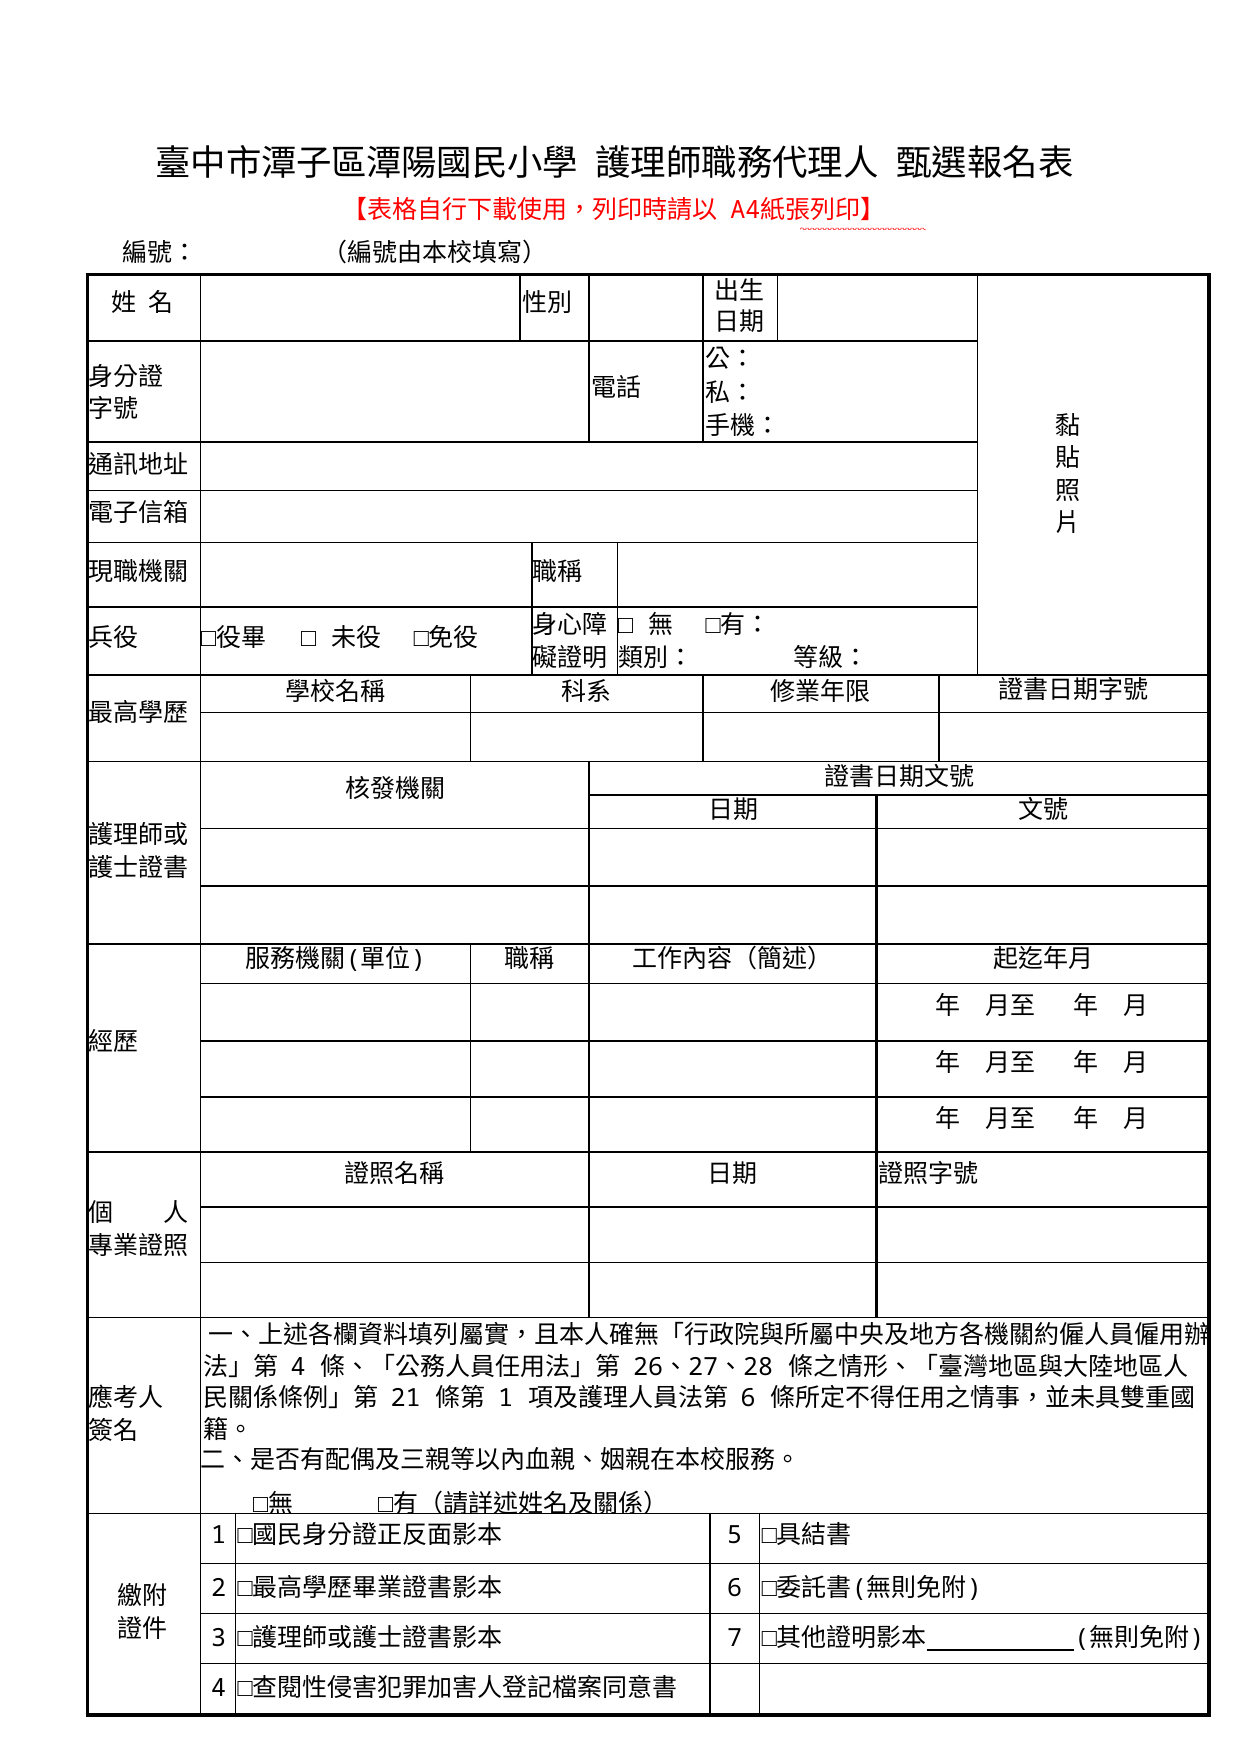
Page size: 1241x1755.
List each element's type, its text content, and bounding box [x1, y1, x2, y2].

table_cell [471, 1042, 588, 1096]
table_cell 現職機關 [89, 543, 200, 606]
table_cell [878, 1208, 1207, 1261]
table_cell □最高學歷畢業證書影本 [236, 1564, 709, 1612]
table_cell 個 人 專業證照 [89, 1153, 200, 1316]
table_cell 證書日期文號 [590, 762, 1207, 794]
table_cell 身分證 字號 [89, 342, 200, 441]
table_cell [618, 543, 977, 606]
table_cell 年 月至 年 月 [878, 1042, 1207, 1096]
table_cell □ 無 □有： 類別： 等級： [618, 608, 977, 674]
table_cell 身心障 礙證明 [533, 608, 617, 674]
table_cell [201, 887, 588, 943]
table_cell 最高學歷 [89, 676, 200, 761]
table_cell [590, 829, 875, 885]
table_cell [201, 829, 588, 885]
table_cell 職稱 [533, 543, 617, 606]
table_cell 一、上述各欄資料填列屬實，且本人確無「行政院與所屬中央及地方各機關約僱人員僱用辦法」第 4 條、「公務人員任用法」第 26、27、28 條之情形、「臺灣地區與大陸地區人民關係條例」第 21 條第 1 項及護理人員法第 6 條所定不得任用之情事，並未具雙重國籍。 二、是否有配偶及三親等以內血親、姻親在本校服務。 □無 □有（請詳述姓名及關係） 報考人簽名： 年 月 日 [201, 1318, 1207, 1512]
table_cell 電話 [590, 342, 702, 441]
table_cell 繳附 證件 [89, 1514, 200, 1713]
table_cell 起迄年月 [878, 945, 1207, 982]
table_cell 核發機關 [201, 762, 588, 828]
table_cell [471, 713, 702, 761]
table_cell 證書日期字號 [940, 676, 1207, 711]
text 【表格自行下載使用，列印時請以 A4紙張列印】 [77, 190, 1151, 226]
table_cell 電子信箱 [89, 491, 200, 542]
table_cell [471, 1098, 588, 1151]
table_cell □具結書 [760, 1514, 1207, 1562]
table_header 姓 名 [89, 276, 200, 340]
table_cell 證照名稱 [201, 1153, 588, 1206]
table_cell [201, 342, 588, 441]
text 編號： （編號由本校填寫） [122, 233, 1176, 269]
table_cell 公： 私： 手機： [704, 342, 977, 441]
table_cell [590, 984, 875, 1040]
table_cell □役畢 □ 未役 □免役 [201, 608, 531, 674]
table_cell 職稱 [471, 945, 588, 982]
table_cell [704, 713, 938, 761]
table_cell [590, 887, 875, 943]
text 臺中市潭子區潭陽國民小學 護理師職務代理人 甄選報名表 [77, 138, 1151, 184]
table_cell [201, 543, 531, 606]
table_cell [760, 1664, 1207, 1713]
table_cell 護理師或 護士證書 [89, 762, 200, 943]
table_cell □委託書(無則免附) [760, 1564, 1207, 1612]
table_cell 年 月至 年 月 [878, 984, 1207, 1040]
table_cell 3 [201, 1614, 235, 1662]
table_cell [201, 1042, 470, 1096]
table_cell 服務機關(單位) [201, 945, 470, 982]
table_cell □護理師或護士證書影本 [236, 1614, 709, 1662]
table_cell 4 [201, 1664, 235, 1713]
table_cell 日期 [590, 796, 875, 828]
table_cell [940, 713, 1207, 761]
table_cell [878, 829, 1207, 885]
table_cell [201, 491, 977, 542]
table_cell 6 [711, 1564, 759, 1612]
table_header 黏 貼 照 片 [978, 276, 1207, 674]
table_cell [201, 984, 470, 1040]
table_cell 修業年限 [704, 676, 938, 711]
table_cell [201, 1208, 588, 1261]
table_cell □其他證明影本 (無則免附) [760, 1614, 1207, 1662]
table_cell 1 [201, 1514, 235, 1562]
table_cell [878, 1263, 1207, 1316]
table_cell 2 [201, 1564, 235, 1612]
table_header [590, 276, 702, 340]
table_cell [590, 1042, 875, 1096]
table_cell 工作內容（簡述） [590, 945, 875, 982]
table_cell 5 [711, 1514, 759, 1562]
table_header [201, 276, 519, 340]
table_cell 科系 [471, 676, 702, 711]
table_cell 文號 [878, 796, 1207, 828]
table_cell 日期 [590, 1153, 875, 1206]
table_cell [201, 1263, 588, 1316]
table_header 性別 [521, 276, 588, 340]
table_cell 年 月至 年 月 [878, 1098, 1207, 1151]
table_cell 應考人 簽名 [89, 1318, 200, 1512]
table_cell [201, 713, 470, 761]
table_cell □國民身分證正反面影本 [236, 1514, 709, 1562]
table_cell [878, 887, 1207, 943]
table_cell 7 [711, 1614, 759, 1662]
table_cell 通訊地址 [89, 443, 200, 489]
table_cell 證照字號 [878, 1153, 1207, 1206]
table_header [778, 276, 977, 340]
table_cell [711, 1664, 759, 1713]
table_cell [201, 1098, 470, 1151]
table_cell [471, 984, 588, 1040]
table_cell □查閱性侵害犯罪加害人登記檔案同意書 [236, 1664, 709, 1713]
table_cell 兵役 [89, 608, 200, 674]
table_cell 學校名稱 [201, 676, 470, 711]
table_cell [590, 1098, 875, 1151]
table_cell [590, 1263, 875, 1316]
table_cell 經歷 [89, 945, 200, 1151]
table_cell [590, 1208, 875, 1261]
table_cell [201, 443, 977, 489]
table_header 出生 日期 [704, 276, 777, 340]
